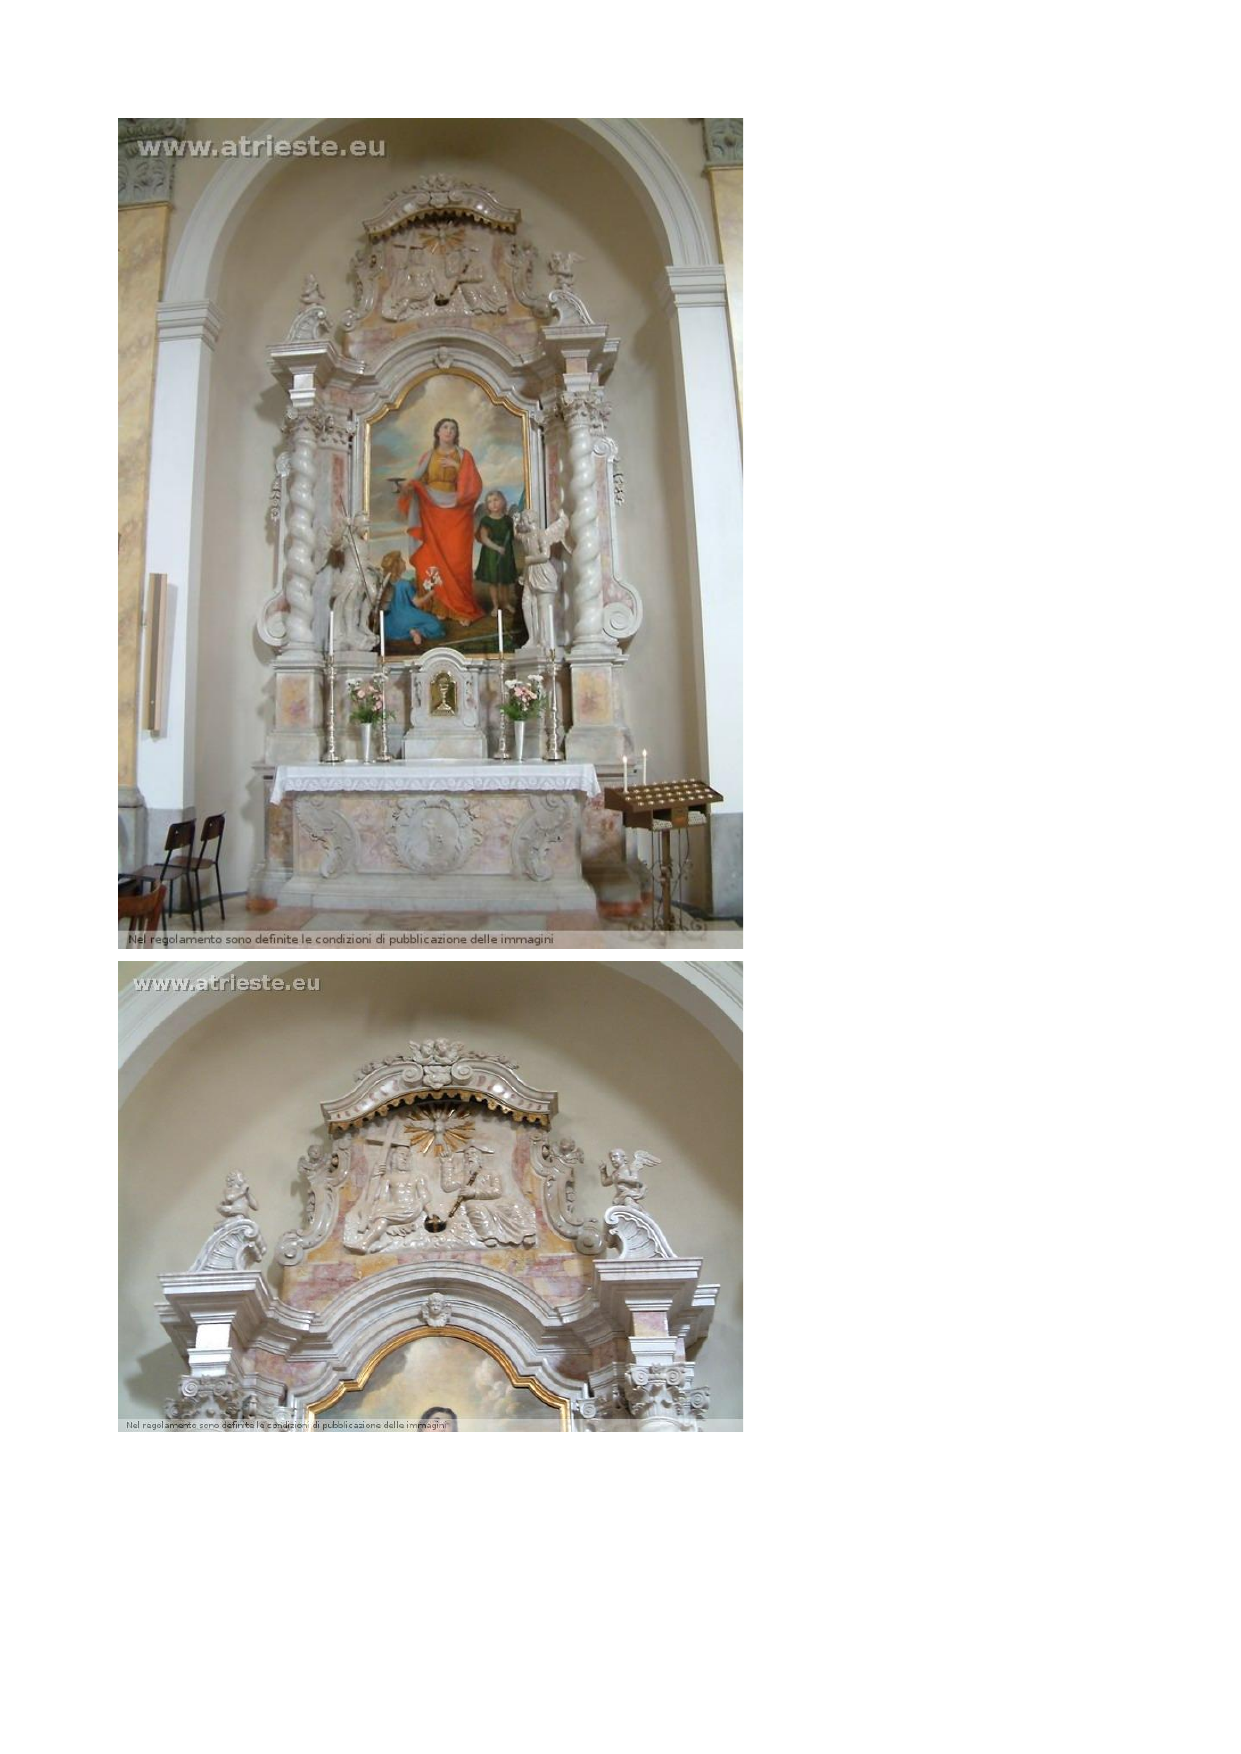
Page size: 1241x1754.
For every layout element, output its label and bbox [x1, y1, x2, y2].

picture [118, 118, 744, 949]
picture [118, 961, 744, 1432]
